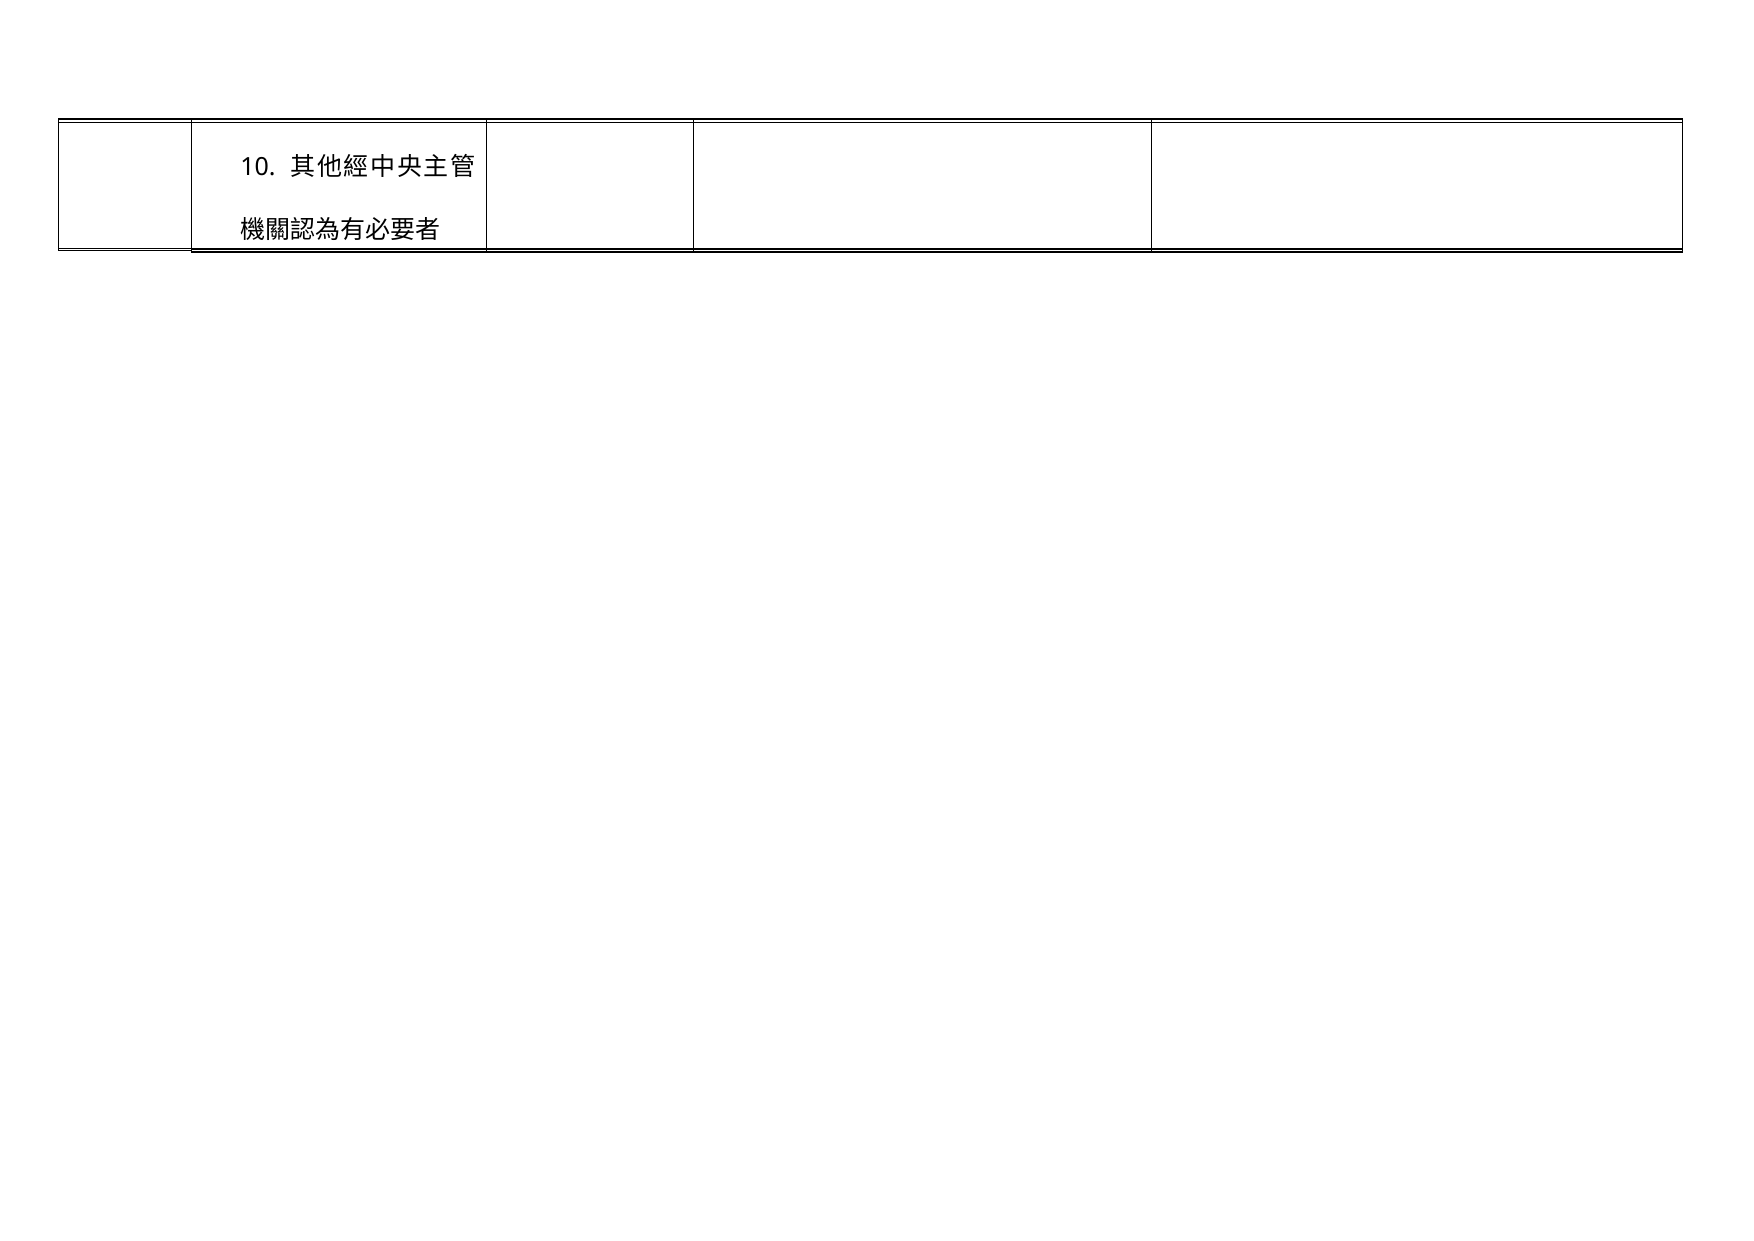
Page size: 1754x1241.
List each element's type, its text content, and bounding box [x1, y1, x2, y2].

table_header [59, 123, 191, 248]
table_header [487, 123, 693, 248]
table_header 獨力負擔家計者 中高齡者 身心障礙者 原住民 低收入戶或中低收入戶中有工作能力者 長期失業者 二度就業婦女 家庭暴力被害人 更生受保護人 其他經中央主管機關認為有必要者 [192, 123, 486, 248]
table_header [1152, 123, 1682, 248]
table_header [694, 123, 1151, 248]
